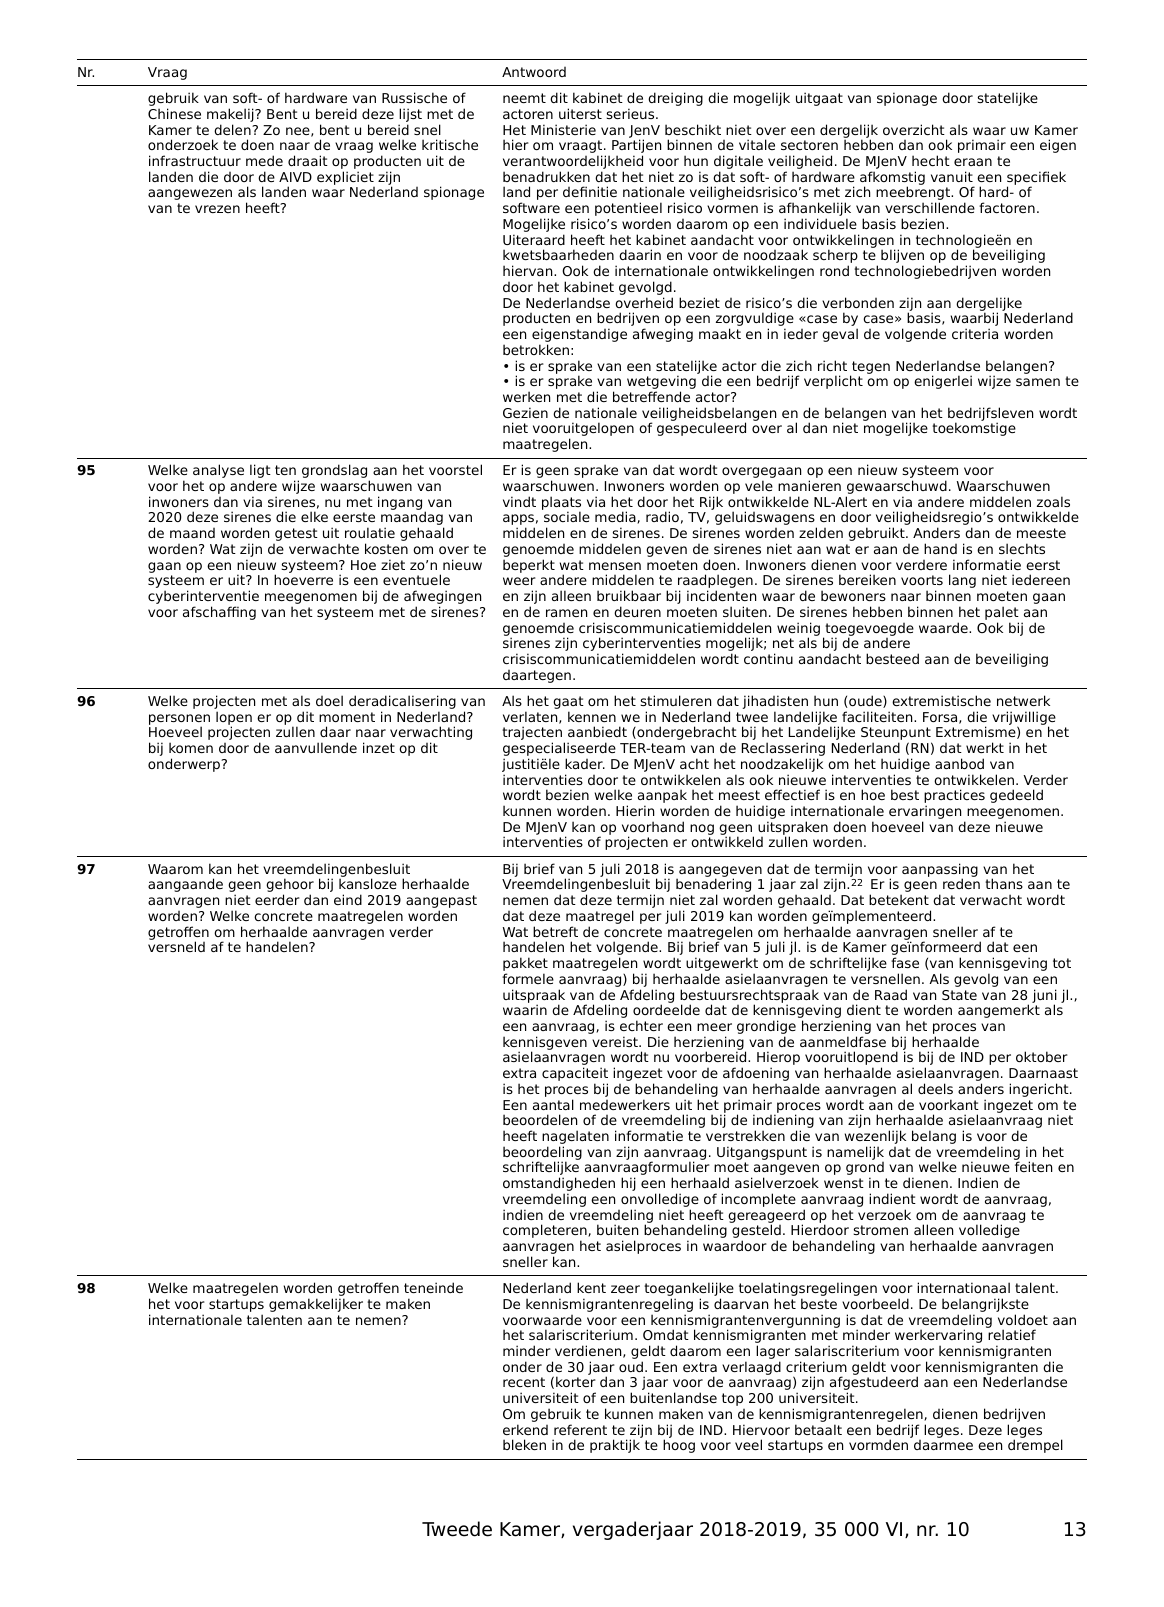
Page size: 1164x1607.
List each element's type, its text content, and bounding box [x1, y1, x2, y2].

table_header Vraag [142, 60, 496, 85]
table_cell Welke analyse ligt ten grondslag aan het voorstel voor het op andere wijze waarschuwen van inwoners dan via sirenes, nu met ingang van 2020 deze sirenes die elke eerste maandag van de maand worden getest uit roulatie gehaald worden? Wat zijn de verwachte kosten om over te gaan op een nieuw systeem? Hoe ziet zo’n nieuw systeem er uit? In hoeverre is een eventuele cyberinterventie meegenomen bij de afwegingen voor afschaffing van het systeem met de sirenes? [142, 459, 496, 688]
table_header Antwoord [496, 60, 1087, 85]
table_cell Welke maatregelen worden getroffen teneinde het voor startups gemakkelijker te maken internationale talenten aan te nemen? [142, 1276, 496, 1458]
table_cell 97 [77, 857, 142, 1275]
table_cell Er is geen sprake van dat wordt overgegaan op een nieuw systeem voor waarschuwen. Inwoners worden op vele manieren gewaarschuwd. Waarschuwen vindt plaats via het door het Rijk ontwikkelde NL-Alert en via andere middelen zoals apps, sociale media, radio, TV, geluidswagens en door veiligheidsregio’s ontwikkelde middelen en de sirenes. De sirenes worden zelden gebruikt. Anders dan de meeste genoemde middelen geven de sirenes niet aan wat er aan de hand is en slechts beperkt wat mensen moeten doen. Inwoners dienen voor verdere informatie eerst weer andere middelen te raadplegen. De sirenes bereiken voorts lang niet iedereen en zijn alleen bruikbaar bij incidenten waar de bewoners naar binnen moeten gaan en de ramen en deuren moeten sluiten. De sirenes hebben binnen het palet aan genoemde crisiscommunicatiemiddelen weinig toegevoegde waarde. Ook bij de sirenes zijn cyberinterventies mogelijk; net als bij de andere crisiscommunicatiemiddelen wordt continu aandacht besteed aan de beveiliging daartegen. [496, 459, 1087, 688]
table_cell Als het gaat om het stimuleren dat jihadisten hun (oude) extremistische netwerk verlaten, kennen we in Nederland twee landelijke faciliteiten. Forsa, die vrijwillige trajecten aanbiedt (ondergebracht bij het Landelijke Steunpunt Extremisme) en het gespecialiseerde TER-team van de Reclassering Nederland (RN) dat werkt in het justitiële kader. De MJenV acht het noodzakelijk om het huidige aanbod van interventies door te ontwikkelen als ook nieuwe interventies te ontwikkelen. Verder wordt bezien welke aanpak het meest effectief is en hoe best practices gedeeld kunnen worden. Hierin worden de huidige internationale ervaringen meegenomen. De MJenV kan op voorhand nog geen uitspraken doen hoeveel van deze nieuwe interventies of projecten er ontwikkeld zullen worden. [496, 689, 1087, 856]
table_header Nr. [77, 60, 142, 85]
table_cell Waarom kan het vreemdelingenbesluit aangaande geen gehoor bij kansloze herhaalde aanvragen niet eerder dan eind 2019 aangepast worden? Welke concrete maatregelen worden getroffen om herhaalde aanvragen verder versneld af te handelen? [142, 857, 496, 1275]
table_cell Bij brief van 5 juli 2018 is aangegeven dat de termijn voor aanpassing van het Vreemdelingenbesluit bij benadering 1 jaar zal zijn.22 Er is geen reden thans aan te nemen dat deze termijn niet zal worden gehaald. Dat betekent dat verwacht wordt dat deze maatregel per juli 2019 kan worden geïmplementeerd. Wat betreft de concrete maatregelen om herhaalde aanvragen sneller af te handelen het volgende. Bij brief van 5 juli jl. is de Kamer geïnformeerd dat een pakket maatregelen wordt uitgewerkt om de schriftelijke fase (van kennisgeving tot formele aanvraag) bij herhaalde asielaanvragen te versnellen. Als gevolg van een uitspraak van de Afdeling bestuursrechtspraak van de Raad van State van 28 juni jl., waarin de Afdeling oordeelde dat de kennisgeving dient te worden aangemerkt als een aanvraag, is echter een meer grondige herziening van het proces van kennisgeven vereist. Die herziening van de aanmeldfase bij herhaalde asielaanvragen wordt nu voorbereid. Hierop vooruitlopend is bij de IND per oktober extra capaciteit ingezet voor de afdoening van herhaalde asielaanvragen. Daarnaast is het proces bij de behandeling van herhaalde aanvragen al deels anders ingericht. Een aantal medewerkers uit het primair proces wordt aan de voorkant ingezet om te beoordelen of de vreemdeling bij de indiening van zijn herhaalde asielaanvraag niet heeft nagelaten informatie te verstrekken die van wezenlijk belang is voor de beoordeling van zijn aanvraag. Uitgangspunt is namelijk dat de vreemdeling in het schriftelijke aanvraagformulier moet aangeven op grond van welke nieuwe feiten en omstandigheden hij een herhaald asielverzoek wenst in te dienen. Indien de vreemdeling een onvolledige of incomplete aanvraag indient wordt de aanvraag, indien de vreemdeling niet heeft gereageerd op het verzoek om de aanvraag te completeren, buiten behandeling gesteld. Hierdoor stromen alleen volledige aanvragen het asielproces in waardoor de behandeling van herhaalde aanvragen sneller kan. [496, 857, 1087, 1275]
table_cell [77, 86, 142, 457]
table_cell gebruik van soft- of hardware van Russische of Chinese makelij? Bent u bereid deze lijst met de Kamer te delen? Zo nee, bent u bereid snel onderzoek te doen naar de vraag welke kritische infrastructuur mede draait op producten uit de landen die door de AIVD expliciet zijn aangewezen als landen waar Nederland spionage van te vrezen heeft? [142, 86, 496, 457]
table_cell neemt dit kabinet de dreiging die mogelijk uitgaat van spionage door statelijke actoren uiterst serieus. Het Ministerie van JenV beschikt niet over een dergelijk overzicht als waar uw Kamer hier om vraagt. Partijen binnen de vitale sectoren hebben dan ook primair een eigen verantwoordelijkheid voor hun digitale veiligheid. De MJenV hecht eraan te benadrukken dat het niet zo is dat soft- of hardware afkomstig vanuit een specifiek land per definitie nationale veiligheidsrisico’s met zich meebrengt. Of hard- of software een potentieel risico vormen is afhankelijk van verschillende factoren. Mogelijke risico’s worden daarom op een individuele basis bezien. Uiteraard heeft het kabinet aandacht voor ontwikkelingen in technologieën en kwetsbaarheden daarin en voor de noodzaak scherp te blijven op de beveiliging hiervan. Ook de internationale ontwikkelingen rond technologiebedrijven worden door het kabinet gevolgd. De Nederlandse overheid beziet de risico’s die verbonden zijn aan dergelijke producten en bedrijven op een zorgvuldige «case by case» basis, waarbij Nederland een eigenstandige afweging maakt en in ieder geval de volgende criteria worden betrokken: • is er sprake van een statelijke actor die zich richt tegen Nederlandse belangen? • is er sprake van wetgeving die een bedrijf verplicht om op enigerlei wijze samen te werken met die betreffende actor? Gezien de nationale veiligheidsbelangen en de belangen van het bedrijfsleven wordt niet vooruitgelopen of gespeculeerd over al dan niet mogelijke toekomstige maatregelen. [496, 86, 1087, 457]
table_cell Welke projecten met als doel deradicalisering van personen lopen er op dit moment in Nederland? Hoeveel projecten zullen daar naar verwachting bij komen door de aanvullende inzet op dit onderwerp? [142, 689, 496, 856]
table_cell 98 [77, 1276, 142, 1458]
table_cell 96 [77, 689, 142, 856]
table_cell Nederland kent zeer toegankelijke toelatingsregelingen voor internationaal talent. De kennismigrantenregeling is daarvan het beste voorbeeld. De belangrijkste voorwaarde voor een kennismigrantenvergunning is dat de vreemdeling voldoet aan het salariscriterium. Omdat kennismigranten met minder werkervaring relatief minder verdienen, geldt daarom een lager salariscriterium voor kennismigranten onder de 30 jaar oud. Een extra verlaagd criterium geldt voor kennismigranten die recent (korter dan 3 jaar voor de aanvraag) zijn afgestudeerd aan een Nederlandse universiteit of een buitenlandse top 200 universiteit. Om gebruik te kunnen maken van de kennismigrantenregelen, dienen bedrijven erkend referent te zijn bij de IND. Hiervoor betaalt een bedrijf leges. Deze leges bleken in de praktijk te hoog voor veel startups en vormden daarmee een drempel [496, 1276, 1087, 1458]
table_cell 95 [77, 459, 142, 688]
